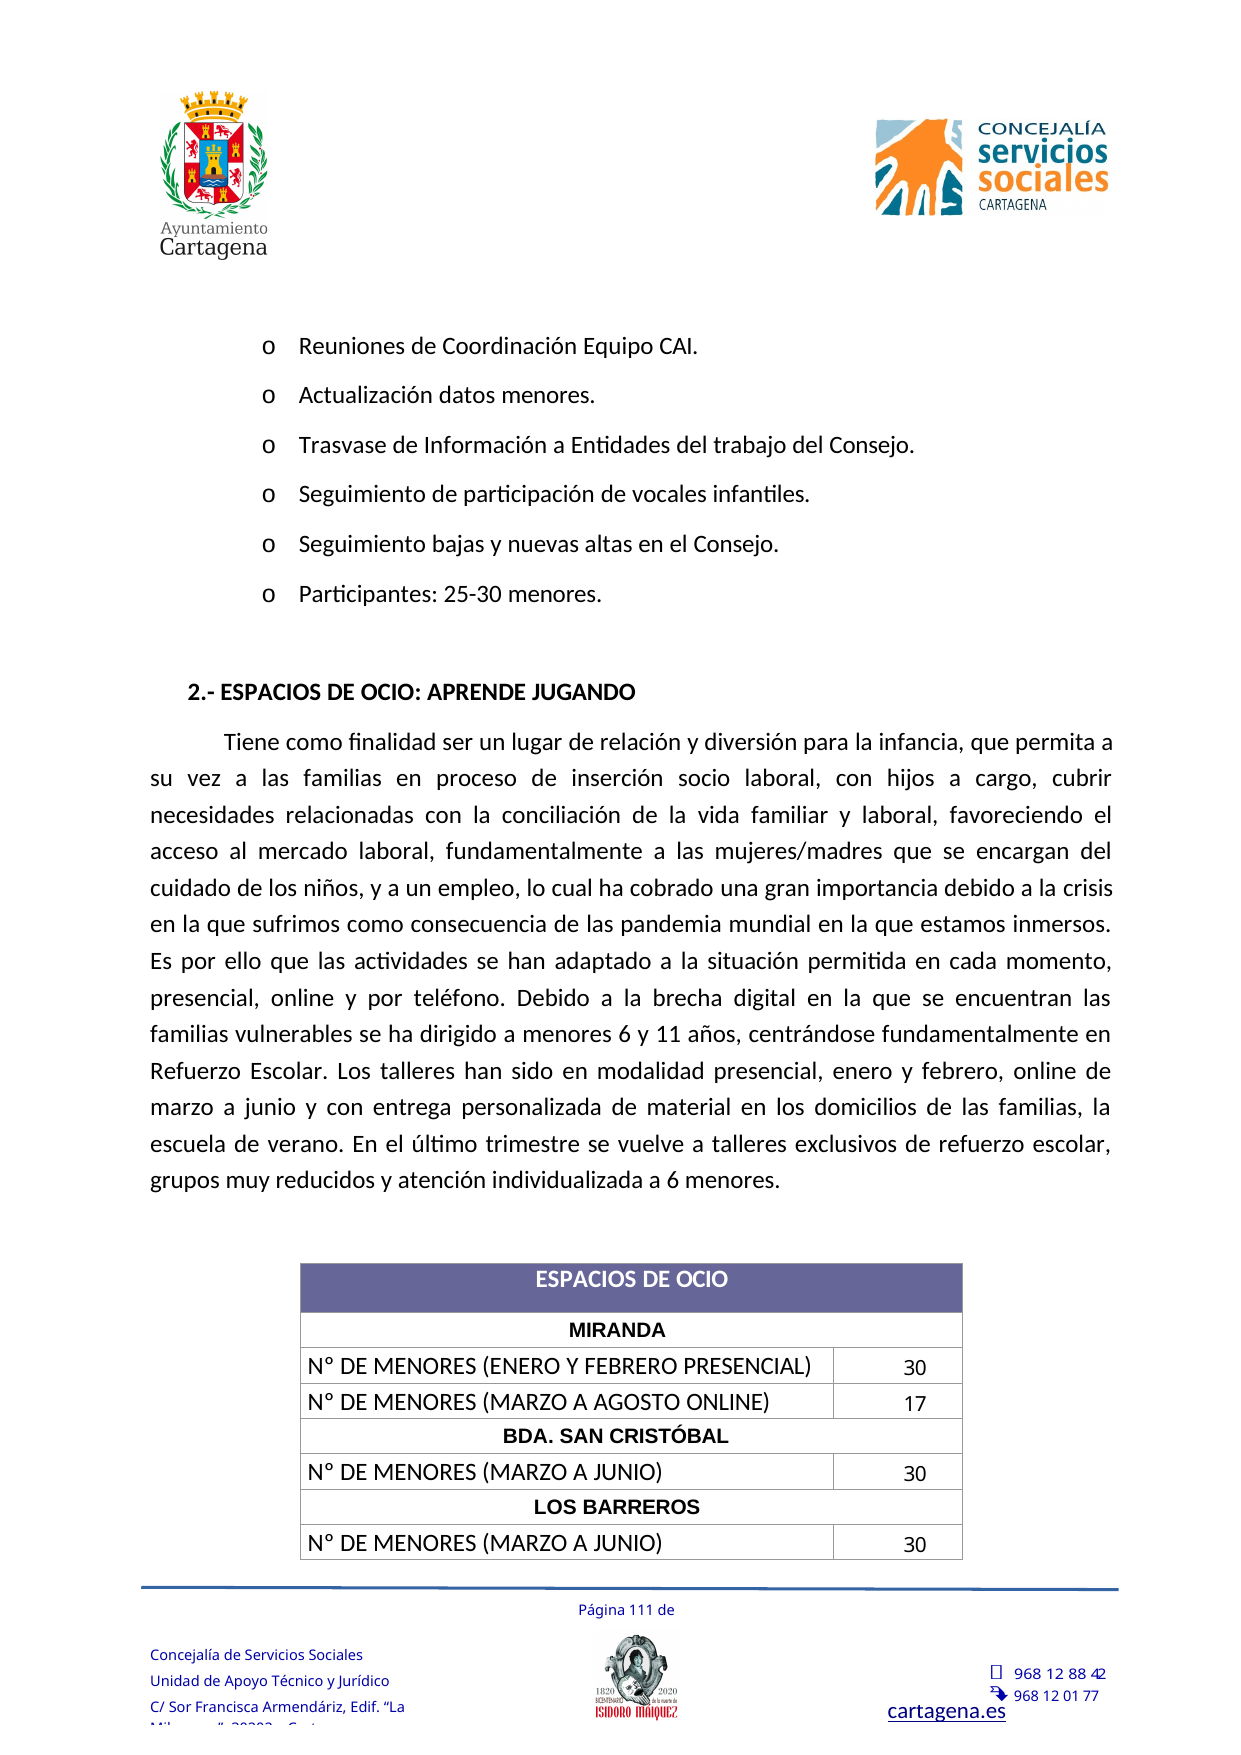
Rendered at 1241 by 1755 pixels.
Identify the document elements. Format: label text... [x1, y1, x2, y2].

table_cell Nº DE MENORES (MARZO A AGOSTO ONLINE) [301, 1384, 833, 1418]
list Seguimiento de participación de vocales infantiles. [261, 478, 1123, 510]
list Reuniones de Coordinación Equipo CAI. [261, 330, 1123, 362]
table_header ESPACIOS DE OCIO [301, 1264, 962, 1312]
table_cell 17 [834, 1384, 962, 1418]
table_cell Nº DE MENORES (MARZO A JUNIO) [301, 1525, 833, 1559]
text Tiene como finalidad ser un lugar de relación y diversión para la infancia, que permita a su vez a las familias en proceso de inserción socio laboral, con hijos a cargo, cubrir necesidades relacionadas con la conciliación de la vida familiar y laboral, favoreciendo el acceso al mercado laboral, fundamentalmente a las mujeres/madres que se encargan del cuidado de los niños, y a un empleo, lo cual ha cobrado una gran importancia debido a la crisis en la que sufrimos como consecuencia de las pandemia mundial en la que estamos inmersos. Es por ello que las actividades se han adaptado a la situación permitida en cada momento, presencial, online y por teléfono. Debido a la brecha digital en la que se encuentran las familias vulnerables se ha dirigido a menores 6 y 11 años, centrándose fundamentalmente en Refuerzo Escolar. Los talleres han sido en modalidad presencial, enero y febrero, online de marzo a junio y con entrega personalizada de material en los domicilios de las familias, la escuela de verano. En el último trimestre se vuelve a talleres exclusivos de refuerzo escolar, grupos muy reducidos y atención individualizada a 6 menores. [150, 726, 1113, 1195]
list Seguimiento bajas y nuevas altas en el Consejo. [261, 528, 1123, 560]
list Actualización datos menores. [261, 379, 1123, 411]
table_cell LOS BARREROS [301, 1490, 962, 1524]
table_cell 30 [834, 1454, 962, 1488]
list Participantes: 25-30 menores. [261, 578, 1123, 609]
table_cell BDA. SAN CRISTÓBAL [301, 1419, 962, 1453]
table_cell 30 [834, 1348, 962, 1382]
subtitle 2.- ESPACIOS DE OCIO: APRENDE JUGANDO [187, 676, 1123, 707]
table_cell 30 [834, 1525, 962, 1559]
table_cell Nº DE MENORES (MARZO A JUNIO) [301, 1454, 833, 1488]
table_cell MIRANDA [301, 1313, 962, 1347]
table_cell Nº DE MENORES (ENERO Y FEBRERO PRESENCIAL) [301, 1348, 833, 1382]
list Trasvase de Información a Entidades del trabajo del Consejo. [261, 429, 1123, 461]
